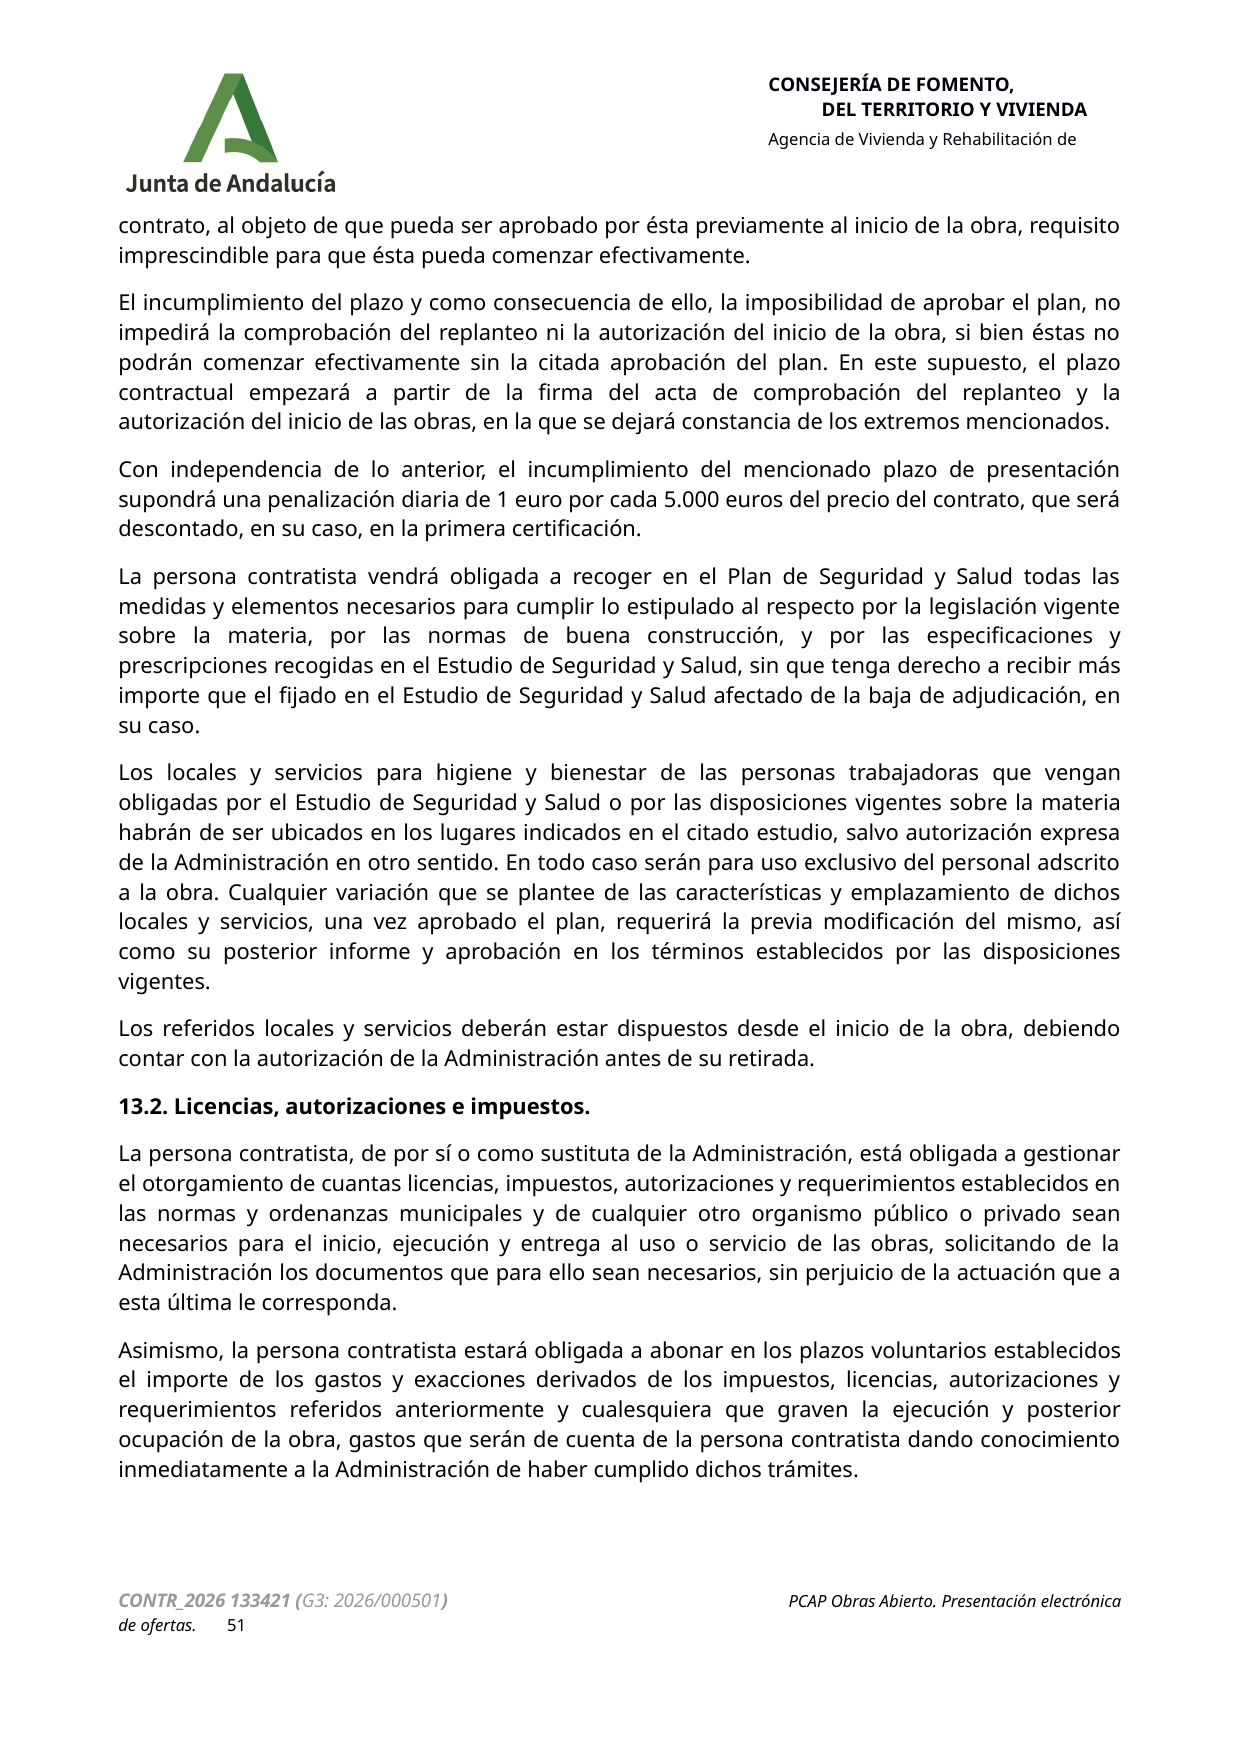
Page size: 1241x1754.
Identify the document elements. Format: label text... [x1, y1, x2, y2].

text La persona contratista vendrá obligada a recoger en el Plan de Seguridad y Salud todas las medidas y elementos necesarios para cumplir lo estipulado al respecto por la legislación vigente sobre la materia, por las normas de buena construcción, y por las especificaciones y prescripciones recogidas en el Estudio de Seguridad y Salud, sin que tenga derecho a recibir más importe que el fijado en el Estudio de Seguridad y Salud afectado de la baja de adjudicación, en su caso. [118, 561, 1122, 739]
text contrato, al objeto de que pueda ser aprobado por ésta previamente al inicio de la obra, requisito imprescindible para que ésta pueda comenzar efectivamente. [118, 210, 1122, 269]
picture [106, 57, 355, 208]
text La persona contratista, de por sí o como sustituta de la Administración, está obligada a gestionar el otorgamiento de cuantas licencias, impuestos, autorizaciones y requerimientos establecidos en las normas y ordenanzas municipales y de cualquier otro organismo público o privado sean necesarios para el inicio, ejecución y entrega al uso o servicio de las obras, solicitando de la Administración los documentos que para ello sean necesarios, sin perjuicio de la actuación que a esta última le corresponda. [118, 1138, 1122, 1317]
subtitle 13.2. Licencias, autorizaciones e impuestos. [118, 1091, 1122, 1120]
text Con independencia de lo anterior, el incumplimiento del mencionado plazo de presentación supondrá una penalización diaria de 1 euro por cada 5.000 euros del precio del contrato, que será descontado, en su caso, en la primera certificación. [118, 454, 1122, 543]
text El incumplimiento del plazo y como consecuencia de ello, la imposibilidad de aprobar el plan, no impedirá la comprobación del replanteo ni la autorización del inicio de la obra, si bien éstas no podrán comenzar efectivamente sin la citada aprobación del plan. En este supuesto, el plazo contractual empezará a partir de la firma del acta de comprobación del replanteo y la autorización del inicio de las obras, en la que se dejará constancia de los extremos mencionados. [118, 287, 1122, 436]
text Los referidos locales y servicios deberán estar dispuestos desde el inicio de la obra, debiendo contar con la autorización de la Administración antes de su retirada. [118, 1013, 1122, 1073]
text Los locales y servicios para higiene y bienestar de las personas trabajadoras que vengan obligadas por el Estudio de Seguridad y Salud o por las disposiciones vigentes sobre la materia habrán de ser ubicados en los lugares indicados en el citado estudio, salvo autorización expresa de la Administración en otro sentido. En todo caso serán para uso exclusivo del personal adscrito a la obra. Cualquier variación que se plantee de las características y emplazamiento de dichos locales y servicios, una vez aprobado el plan, requerirá la previa modificación del mismo, así como su posterior informe y aprobación en los términos establecidos por las disposiciones vigentes. [118, 757, 1122, 996]
text Asimismo, la persona contratista estará obligada a abonar en los plazos voluntarios establecidos el importe de los gastos y exacciones derivados de los impuestos, licencias, autorizaciones y requerimientos referidos anteriormente y cualesquiera que graven la ejecución y posterior ocupación de la obra, gastos que serán de cuenta de la persona contratista dando conocimiento inmediatamente a la Administración de haber cumplido dichos trámites. [118, 1334, 1122, 1483]
